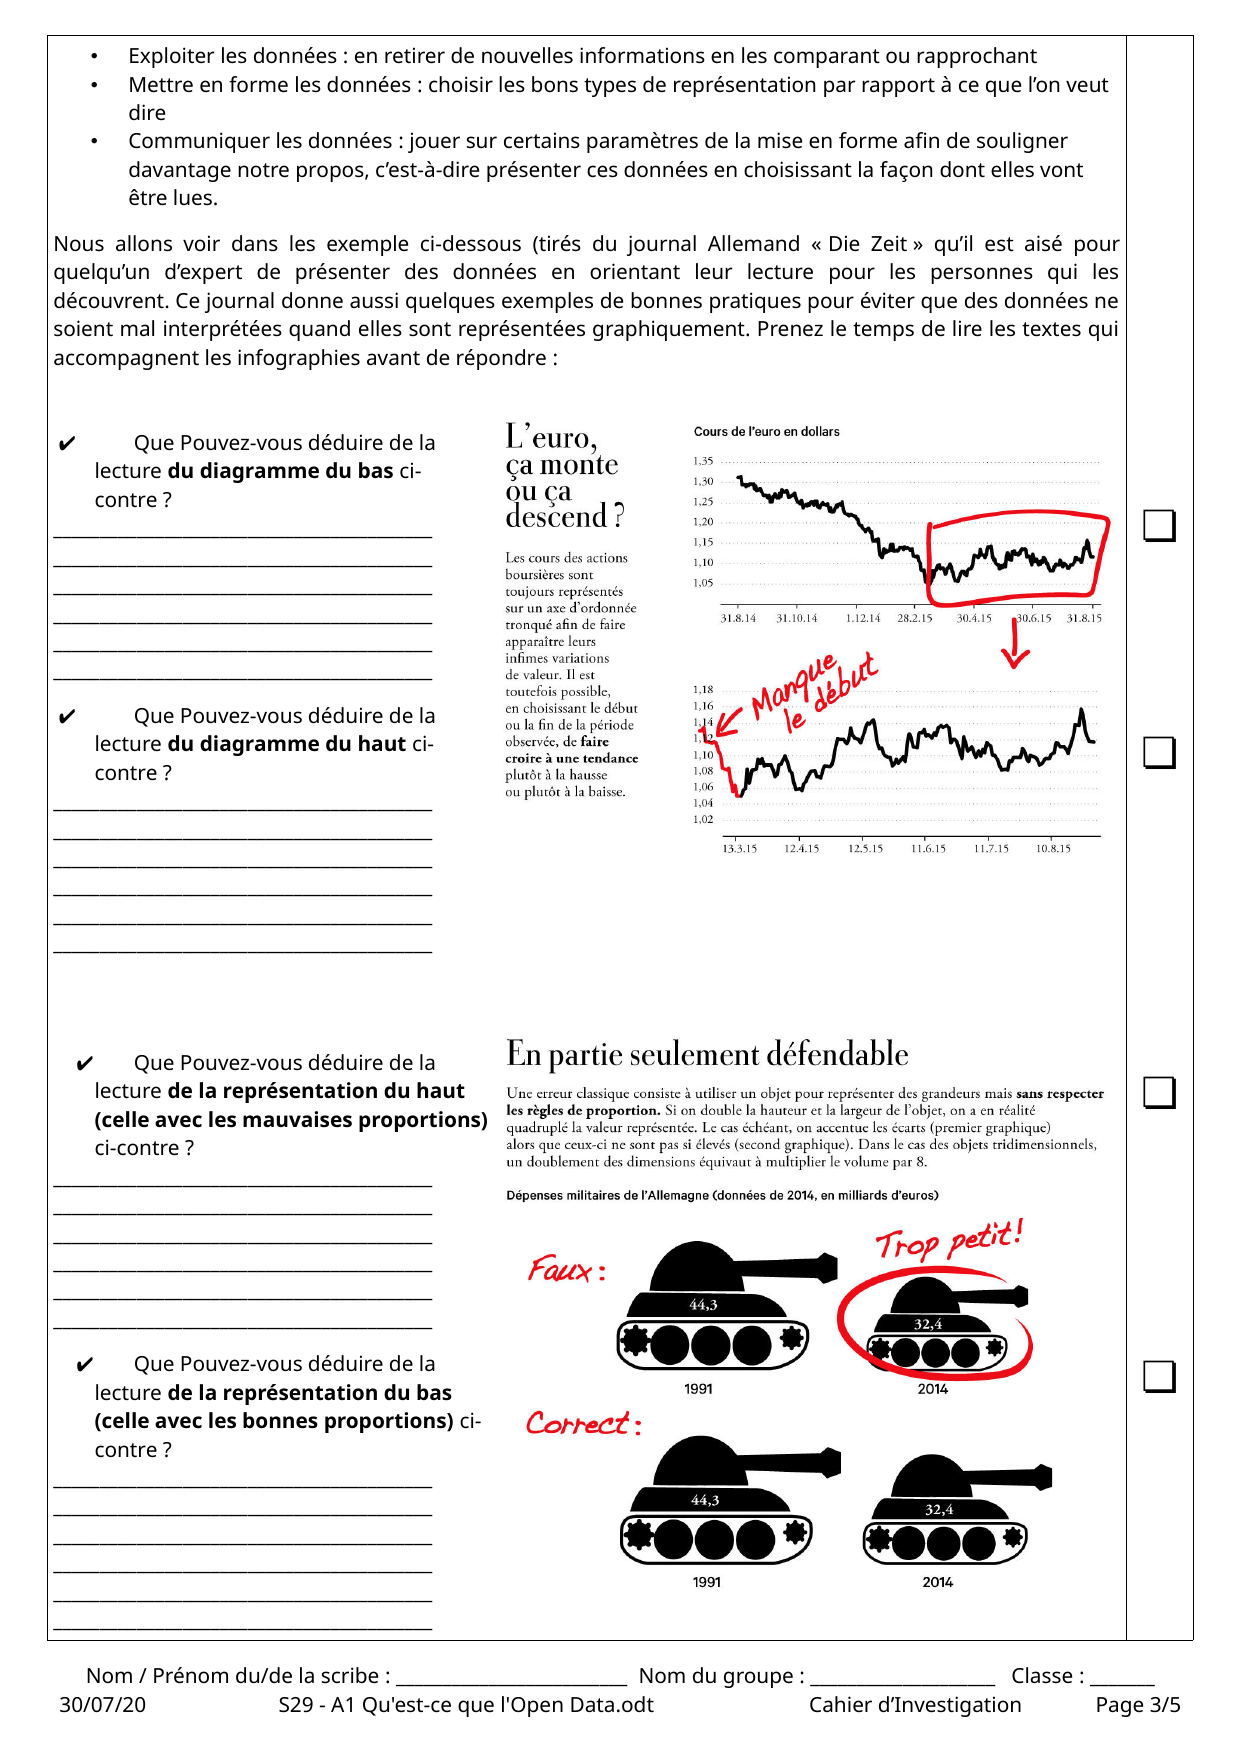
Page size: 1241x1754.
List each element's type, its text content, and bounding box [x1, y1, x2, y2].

picture [496, 1030, 1115, 1597]
table_cell ❏ ❏ ❏ ❏ [1127, 36, 1193, 1639]
table_cell 1°) Découverte de l’Open Data, du Big Data et de la Datavisualisation : (durée : 35 minutes) Observez les 2 documents ci-dessous et répondez aux questions suivantes : Ces documents permettent de représenter le nombre de visiteurs par pays d’un lieu touristique Tableau de données Représentation sur une carte D’après vous, quel document a été réalisé en premier ? Pourquoi ? ________________________________________________________________________________________________________________________________________________________________________________________________________________________________________________________________________________________________________________________________________________________________________________________________________________________ Quel document est le plus précis ? Pourquoi ? ______________________________________________________________________________________________________ ________________________________________________________________________________________________________________________________________________________________________________________________________________________________________________________________________________________________________________________________________________________________________________________________________________________ Quel document est le plus facile et le plus rapide à comprendre ? Pourquoi ? ______________________________________________________________________________________________________ __________________________________________________________________________________________________________________________________________________________________________________________________________________________________________________________________________________________________________________ Et bien, ceci est ce que l’on appelle la datavisualisation (ou visualisation de données en Français). C’est l’étude, la science ou l’art de représenter des données de façon visuelle. Cela peut se concrétiser par des graphique de toutes formes, des diagrammes, des cartographies, des chronologies, des infographies ou même des créations inédites ou des photos. La présentation sous forme illustrée rend les données plus lisibles et compréhensibles. Au delà de l’illustration, on peut même aller jusqu’à présenter des données sous la forme d’animations, voire de vidéos. La plus célèbre d’entre elles est le Billion-Dollar-A-gram réalisée par David McCandless le maître en la matière. La datavisualisation commence toujours par une collecte de données et de chiffres bruts. C’est parfois l’opération la plus délicate car il n’est pas toujours aisé d’obtenir les données que l’on recherche. Une fois les données brutes sélectionnées, traitées et formatées dans un tableur, il appartient au journaliste, à l’infographiste ou au designer d’imaginer la meilleure façon de les présenter. Les Open Data (ou données ouvertes) sont des données auxquelles l’accès est totalement public et libre de droit, au même titre que l’exploitation et la réutilisation. Ces données offrent de nombreuses opportunités pour étendre le savoir humain et créer de nouveaux produits et services de qualité. Le Big Data, c’est quoi ? Littéralement, ces termes signifient mégadonnées, grosses données ou encore données massives. Ils désignent un ensemble très volumineux de données qu’aucun outil classique de gestion de base de données ou de gestion de l’information ne peut vraiment travailler. En effet, nous procréons environ 2,5 Exaoctets de données tous les jours (soit 2 500 000 000 000 000 d’octets). Ce sont les informations provenant de partout : messages que nous nous envoyons, vidéos que nous publions, informations climatiques, signaux GPS, enregistrements transactionnels d’achats en ligne et bien d’autres encore. Ces données sont baptisées Big Data ou volumes massifs de données. Les géants du Web, au premier rang desquels Yahoo (mais aussi Facebook et Google), ont été les tous premiers à déployer ce type de technologie. Pouvez-vous citer certaines données que l’on retrouve dans le Big Data mais pas dans l’Open Data ? ______________________________________________________________________________________________________ ____________________________________________________________________________________________________________________________________________________________________________________________________________ Quelle est donc la différence fondamentale alors entre Big Data et Open Data ? ____________________________________________________________________________________________________________________________________________________________________________________________________________ ______________________________________________________________________________________________________ 2°) Représentations et orientations : (durée : 50 minutes) Nous l’avons vu précédemment, la datavisualisation, que cela soit pour des données ouvertes ou non, procède en 4 étapes : Traiter les données : les ranger, les structurer Exploiter les données : en retirer de nouvelles informations en les comparant ou rapprochant Mettre en forme les données : choisir les bons types de représentation par rapport à ce que l’on veut dire Communiquer les données : jouer sur certains paramètres de la mise en forme afin de souligner davantage notre propos, c’est-à-dire présenter ces données en choisissant la façon dont elles vont être lues. Nous allons voir dans les exemple ci-dessous (tirés du journal Allemand « Die Zeit » qu’il est aisé pour quelqu’un d’expert de présenter des données en orientant leur lecture pour les personnes qui les découvrent. Ce journal donne aussi quelques exemples de bonnes pratiques pour éviter que des données ne soient mal interprétées quand elles sont représentées graphiquement. Prenez le temps de lire les textes qui accompagnent les infographies avant de répondre : Que Pouvez-vous déduire de la lecture du diagramme du bas ci-contre ? _________________________________________ _________________________________________ _________________________________________ _________________________________________ _________________________________________ _________________________________________ Que Pouvez-vous déduire de la lecture du diagramme du haut ci-contre ? _________________________________________ _________________________________________ _________________________________________ _________________________________________ _________________________________________ _________________________________________ Que Pouvez-vous déduire de la lecture de la représentation du haut (celle avec les mauvaises proportions) ci-contre ? _________________________________________ _________________________________________ _________________________________________ _________________________________________ _________________________________________ _________________________________________ Que Pouvez-vous déduire de la lecture de la représentation du bas (celle avec les bonnes proportions) ci-contre ? _________________________________________ _________________________________________ _________________________________________ _________________________________________ _________________________________________ _________________________________________ Que pouvez-vous déduire de la façon dont on présente un « camembert » en 3D ? ________________________________________________ ________________________________________________ ________________________________________________ ________________________________________________ ________________________________________________ ________________________________________________ ________________________________________________ ________________________________________________ D’après vous, quel est le diagramme le plus facilement lisible et pourquoi ? __________________________________ __________________________________ __________________________________ __________________________________ __________________________________ __________________________________ __________________________________ __________________________________ Qu’induit le diagramme du haut comme fausse lecture ? __________________________________ __________________________________ __________________________________ __________________________________ __________________________________ __________________________________ __________________________________ __________________________________ A quoi faut-il faire attention en plus des autres quand on lit le diagramme du bas ? __________________________________ __________________________________ __________________________________ __________________________________ __________________________________ __________________________________ __________________________________ __________________________________ Sources : https://toucantoco.com/blog/definition-data-visualisation-dataviz/ https://parteja.net/la-datavisualisation-cest-quoi-4194.html / https://www.lebigdata.fr/open-data-definition / https://datavizcatalogue.com/ [48, 36, 1126, 1639]
picture [495, 407, 1117, 868]
